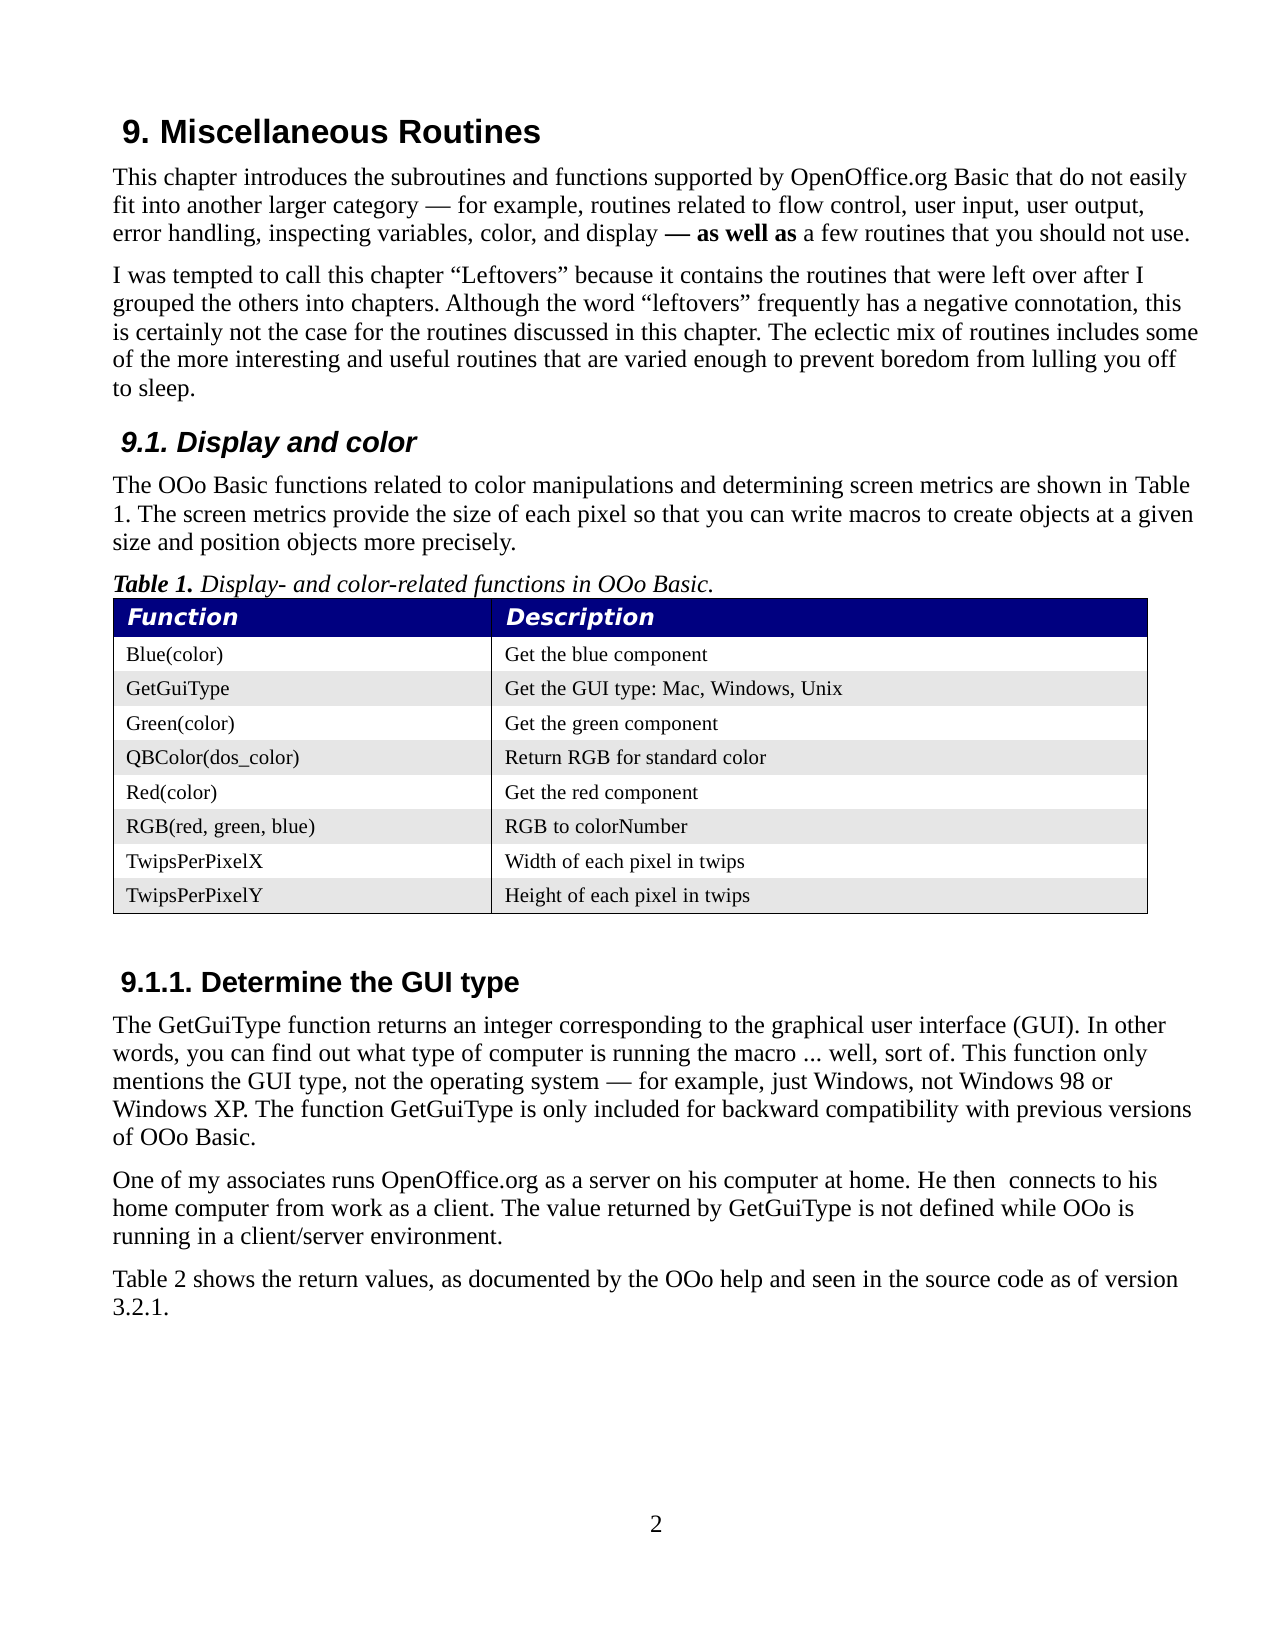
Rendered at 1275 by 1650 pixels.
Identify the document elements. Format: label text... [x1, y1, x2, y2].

table_cell Get the GUI type: Mac, Windows, Unix [492, 671, 1147, 706]
table_cell Red(color) [114, 775, 491, 809]
text One of my associates runs OpenOffice.org as a server on his computer at home. He then connects to his home computer from work as a client. The value returned by GetGuiType is not defined while OOo is running in a client/server environment. [112, 1166, 1200, 1250]
table_cell Get the green component [492, 706, 1147, 740]
table_header Function [114, 599, 491, 637]
text The GetGuiType function returns an integer corresponding to the graphical user interface (GUI). In other words, you can find out what type of computer is running the macro ... well, sort of. This function only mentions the GUI type, not the operating system — for example, just Windows, not Windows 98 or Windows XP. The function GetGuiType is only included for backward compatibility with previous versions of OOo Basic. [112, 1011, 1200, 1151]
table_cell Height of each pixel in twips [492, 878, 1147, 913]
table_cell TwipsPerPixelX [114, 844, 491, 878]
table_cell GetGuiType [114, 671, 491, 706]
text This chapter introduces the subroutines and functions supported by OpenOffice.org Basic that do not easily fit into another larger category — for example, routines related to flow control, user input, user output, error handling, inspecting variables, color, and display — as well as a few routines that you should not use. [112, 162, 1200, 247]
table_cell Return RGB for standard color [492, 740, 1147, 775]
table_cell Get the red component [492, 775, 1147, 809]
table_cell Green(color) [114, 706, 491, 740]
table_cell Blue(color) [114, 637, 491, 671]
table_cell TwipsPerPixelY [114, 878, 491, 913]
subtitle Miscellaneous Routines [112, 112, 1200, 150]
subtitle Determine the GUI type [112, 966, 1200, 998]
text I was tempted to call this chapter “Leftovers” because it contains the routines that were left over after I grouped the others into chapters. Although the word “leftovers” frequently has a negative connotation, this is certainly not the case for the routines discussed in this chapter. The eclectic mix of routines includes some of the more interesting and useful routines that are varied enough to prevent boredom from lulling you off to sleep. [112, 261, 1200, 401]
table_cell Width of each pixel in twips [492, 844, 1147, 878]
text Table 2 shows the return values, as documented by the OOo help and seen in the source code as of version 3.2.1. [112, 1264, 1200, 1321]
text The OOo Basic functions related to color manipulations and determining screen metrics are shown in Table 1. The screen metrics provide the size of each pixel so that you can write macros to create objects at a given size and position objects more precisely. [112, 471, 1200, 556]
table_header Description [492, 599, 1147, 637]
subtitle Display and color [112, 426, 1200, 459]
table_cell RGB(red, green, blue) [114, 809, 491, 844]
table_cell RGB to colorNumber [492, 809, 1147, 844]
table_cell QBColor(dos_color) [114, 740, 491, 775]
text Table 1. Display- and color-related functions in OOo Basic. [112, 570, 1200, 598]
table_cell Get the blue component [492, 637, 1147, 671]
